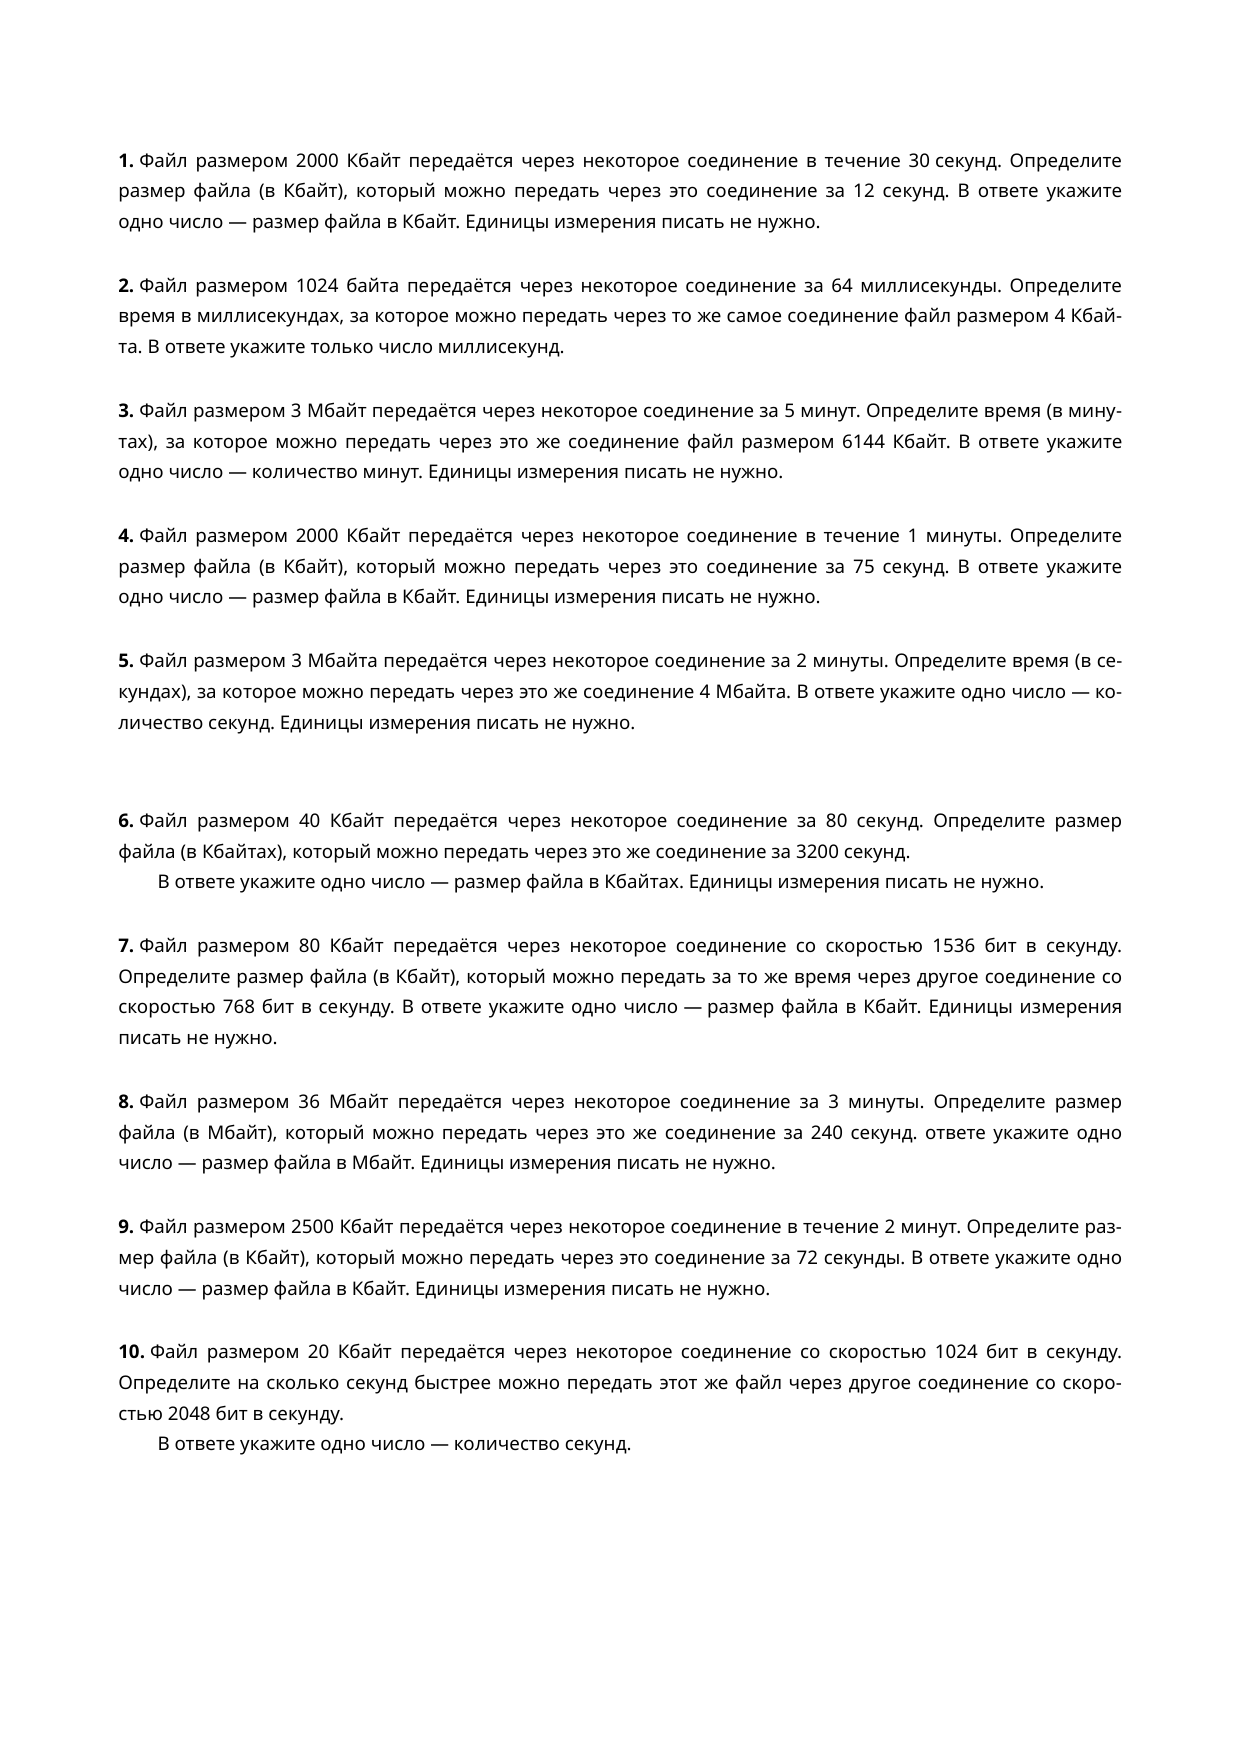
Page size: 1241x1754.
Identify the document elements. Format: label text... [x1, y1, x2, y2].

text 7. Файл раз­ме­ром 80 Кбайт пе­ре­даётся через не­ко­то­рое со­еди­не­ние со ско­ро­стью 1536 бит в се­кун­ду. Опре­де­ли­те раз­мер файла (в Кбайт), ко­то­рый можно пе­ре­дать за то же время через дру­гое со­еди­не­ние со ско­ро­стью 768 бит в се­кун­ду. В от­ве­те ука­жи­те одно число — раз­мер файла в Кбайт. Еди­ни­цы из­ме­ре­ния пи­сать не нужно. [118, 933, 1122, 1050]
text 3. Файл раз­ме­ром 3 Мбайт пе­ре­даётся через не­ко­то­рое со­еди­не­ние за 5 минут. Опре­де­ли­те время (в ми­ну­тах), за ко­то­рое можно пе­ре­дать через это же со­еди­не­ние файл раз­ме­ром 6144 Кбайт. В от­ве­те ука­жи­те одно число — ко­ли­че­ство минут. Еди­ни­цы из­ме­ре­ния пи­сать не нужно. [118, 397, 1122, 484]
text 4. Файл раз­ме­ром 2000 Кбайт пе­ре­даётся через не­ко­то­рое со­еди­не­ние в те­че­ние 1 ми­ну­ты. Опре­де­ли­те раз­мер файла (в Кбайт), ко­то­рый можно пе­ре­дать через это со­еди­не­ние за 75 се­кунд. В от­ве­те ука­жи­те одно число — раз­мер файла в Кбайт. Еди­ни­цы из­ме­ре­ния пи­сать не нужно. [118, 522, 1122, 609]
text 1. Файл раз­ме­ром 2000 Кбайт пе­ре­даётся через не­ко­то­рое со­еди­не­ние в те­че­ние 30 се­кунд. Опре­де­ли­те раз­мер файла (в Кбайт), ко­то­рый можно пе­ре­дать через это со­еди­не­ние за 12 се­кунд. В от­ве­те ука­жи­те одно число — раз­мер файла в Кбайт. Еди­ни­цы из­ме­ре­ния пи­сать не нужно. [118, 147, 1122, 234]
text В от­ве­те ука­жи­те одно число — ко­ли­че­ство се­кунд. [118, 1431, 1122, 1456]
text 6. Файл раз­ме­ром 40 Кбайт пе­ре­даётся через не­ко­то­рое со­еди­не­ние за 80 се­кунд. Опре­де­ли­те раз­мер файла (в Кбай­тах), ко­то­рый можно пе­ре­дать через это же со­еди­не­ние за 3200 се­кунд. [118, 807, 1122, 863]
text 10. Файл раз­ме­ром 20 Кбайт пе­ре­даётся через не­ко­то­рое со­еди­не­ние со ско­ро­стью 1024 бит в се­кун­ду. Опре­де­ли­те на сколь­ко се­кунд быст­рее можно пе­ре­дать этот же файл через дру­гое со­еди­не­ние со ско­ро­стью 2048 бит в се­кун­ду. [118, 1339, 1122, 1426]
text В от­ве­те ука­жи­те одно число — раз­мер файла в Кбай­тах. Еди­ни­цы из­ме­ре­ния пи­сать не нужно. [118, 869, 1122, 894]
text 8. Файл раз­ме­ром 36 Мбайт пе­ре­даётся через не­ко­то­рое со­еди­не­ние за 3 ми­ну­ты. Опре­де­ли­те раз­мер файла (в Мбайт), ко­то­рый можно пе­ре­дать через это же со­еди­не­ние за 240 се­кунд. от­ве­те ука­жи­те одно число — раз­мер файла в Мбайт. Еди­ни­цы из­ме­ре­ния пи­сать не нужно. [118, 1088, 1122, 1175]
text 5. Файл раз­ме­ром 3 Мбай­та пе­ре­даётся через не­ко­то­рое со­еди­не­ние за 2 ми­ну­ты. Опре­де­ли­те время (в се­кун­дах), за ко­то­рое можно пе­ре­дать через это же со­еди­не­ние 4 Мбай­та. В от­ве­те ука­жи­те одно число — ко­ли­че­ство се­кунд. Еди­ни­цы из­ме­ре­ния пи­сать не нужно. [118, 648, 1122, 734]
text 9. Файл раз­ме­ром 2500 Кбайт пе­ре­даётся через не­ко­то­рое со­еди­не­ние в те­че­ние 2 минут. Опре­де­ли­те раз­мер файла (в Кбайт), ко­то­рый можно пе­ре­дать через это со­еди­не­ние за 72 се­кун­ды. В от­ве­те ука­жи­те одно число — раз­мер файла в Кбайт. Еди­ни­цы из­ме­ре­ния пи­сать не нужно. [118, 1214, 1122, 1300]
text 2. Файл раз­ме­ром 1024 байта пе­ре­даётся через не­ко­то­рое со­еди­не­ние за 64 мил­ли­се­кун­ды. Опре­де­ли­те время в мил­ли­се­кун­дах, за ко­то­рое можно пе­ре­дать через то же самое со­еди­не­ние файл раз­ме­ром 4 Кбай­та. В от­ве­те ука­жи­те толь­ко число мил­ли­се­кунд. [118, 272, 1122, 359]
